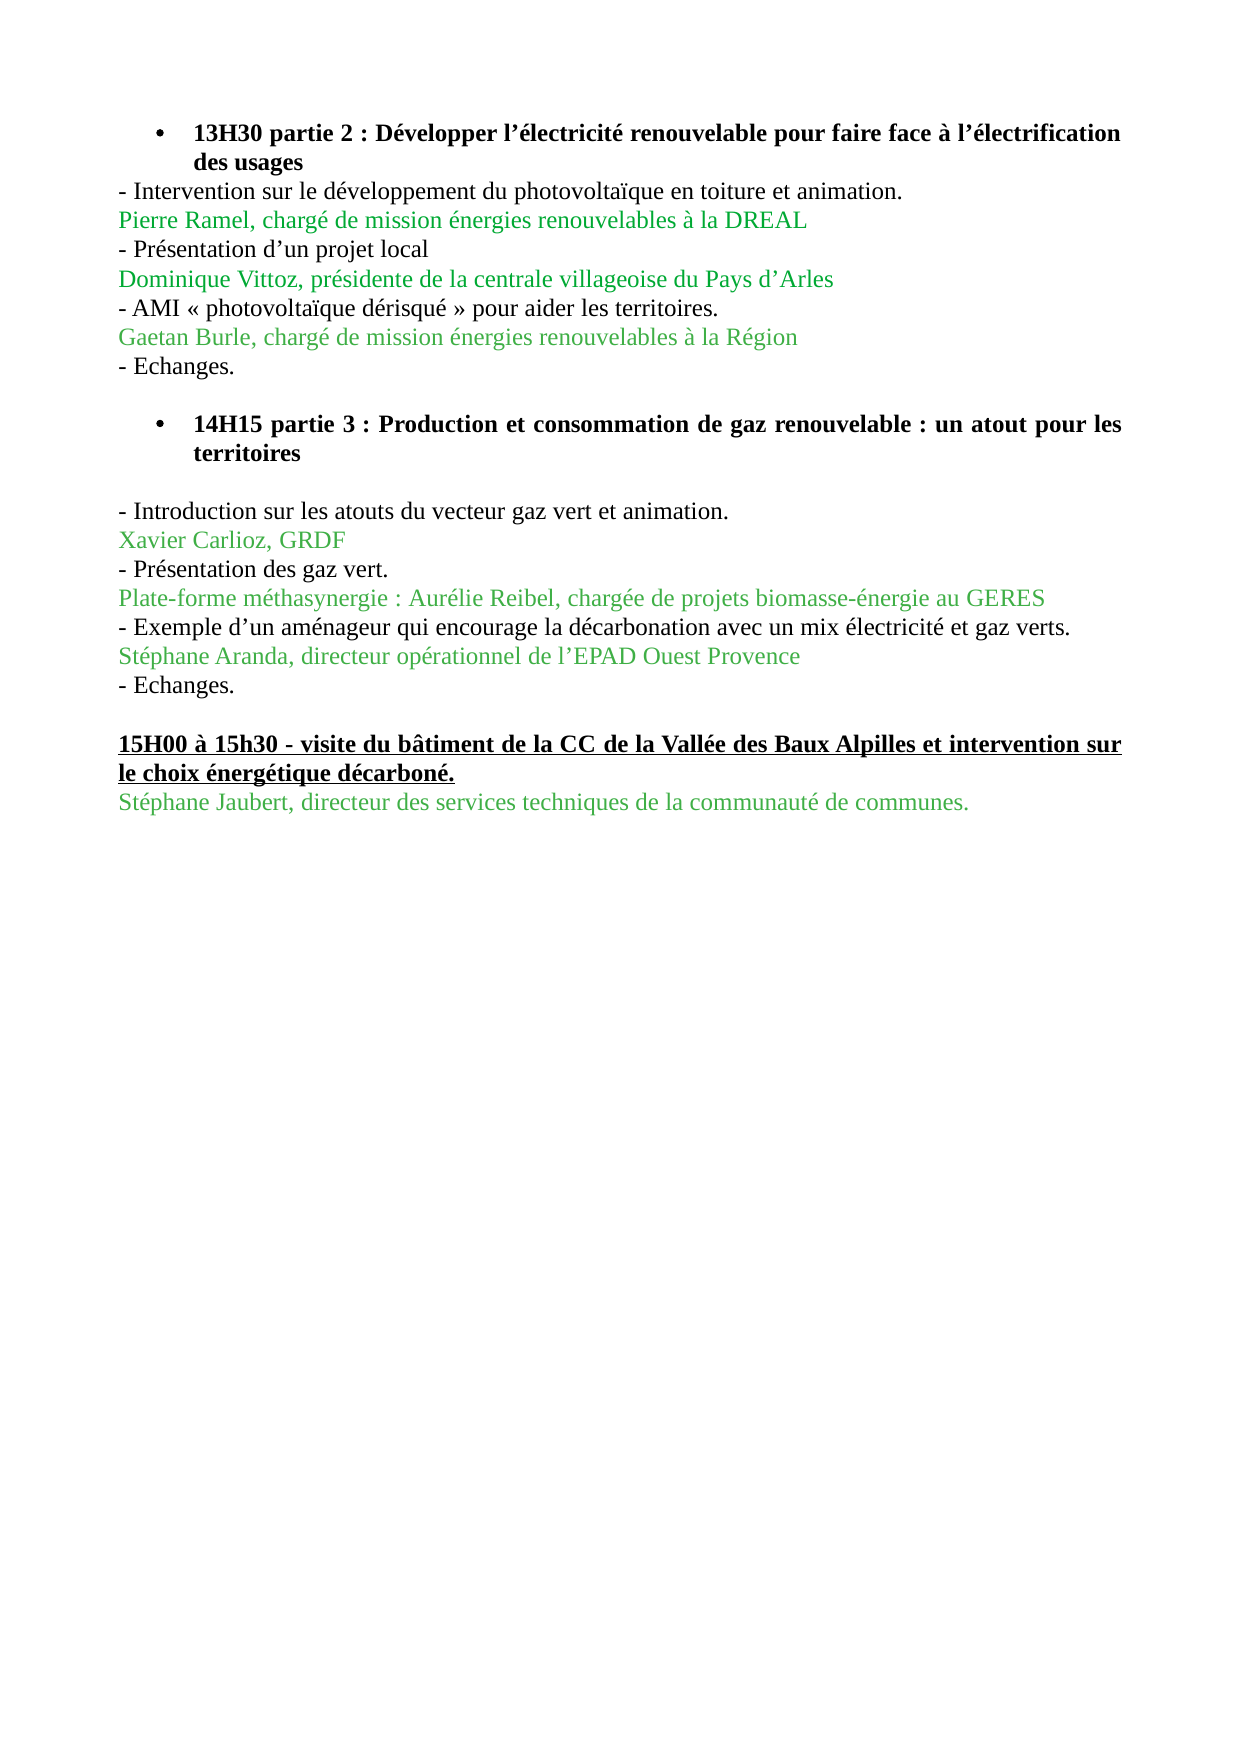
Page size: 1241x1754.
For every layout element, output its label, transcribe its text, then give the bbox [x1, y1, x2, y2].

text - AMI « photovoltaïque dérisqué » pour aider les territoires. [118, 292, 1122, 322]
text le choix énergétique décarboné. [118, 755, 1122, 787]
text Xavier Carlioz, GRDF [118, 525, 1122, 554]
text - Introduction sur les atouts du vecteur gaz vert et animation. [118, 496, 1122, 525]
text Plate-forme méthasynergie : Aurélie Reibel, chargée de projets biomasse-énergie au GERES [118, 583, 1122, 612]
text - Intervention sur le développement du photovoltaïque en toiture et animation. [118, 176, 1122, 205]
text - Echanges. [118, 351, 1122, 380]
list 14H15 partie 3 : Production et consommation de gaz renouvelable : un atout pour les territoires [156, 409, 1122, 467]
text 15H00 à 15h30 - visite du bâtiment de la CC de la Vallée des Baux Alpilles et intervention sur [118, 728, 1122, 754]
list 13H30 partie 2 : Développer l’électricité renouvelable pour faire face à l’électrification des usages [156, 118, 1122, 176]
text Stéphane Jaubert, directeur des services techniques de la communauté de communes. [118, 787, 1122, 816]
text - Exemple d’un aménageur qui encourage la décarbonation avec un mix électricité et gaz verts. [118, 612, 1122, 641]
text Gaetan Burle, chargé de mission énergies renouvelables à la Région [118, 322, 1122, 351]
text Pierre Ramel, chargé de mission énergies renouvelables à la DREAL [118, 205, 1122, 234]
text - Echanges. [118, 670, 1122, 699]
text Dominique Vittoz, présidente de la centrale villageoise du Pays d’Arles [118, 263, 1122, 292]
text - Présentation d’un projet local [118, 234, 1122, 263]
text - Présentation des gaz vert. [118, 554, 1122, 583]
text Stéphane Aranda, directeur opérationnel de l’EPAD Ouest Provence [118, 641, 1122, 670]
